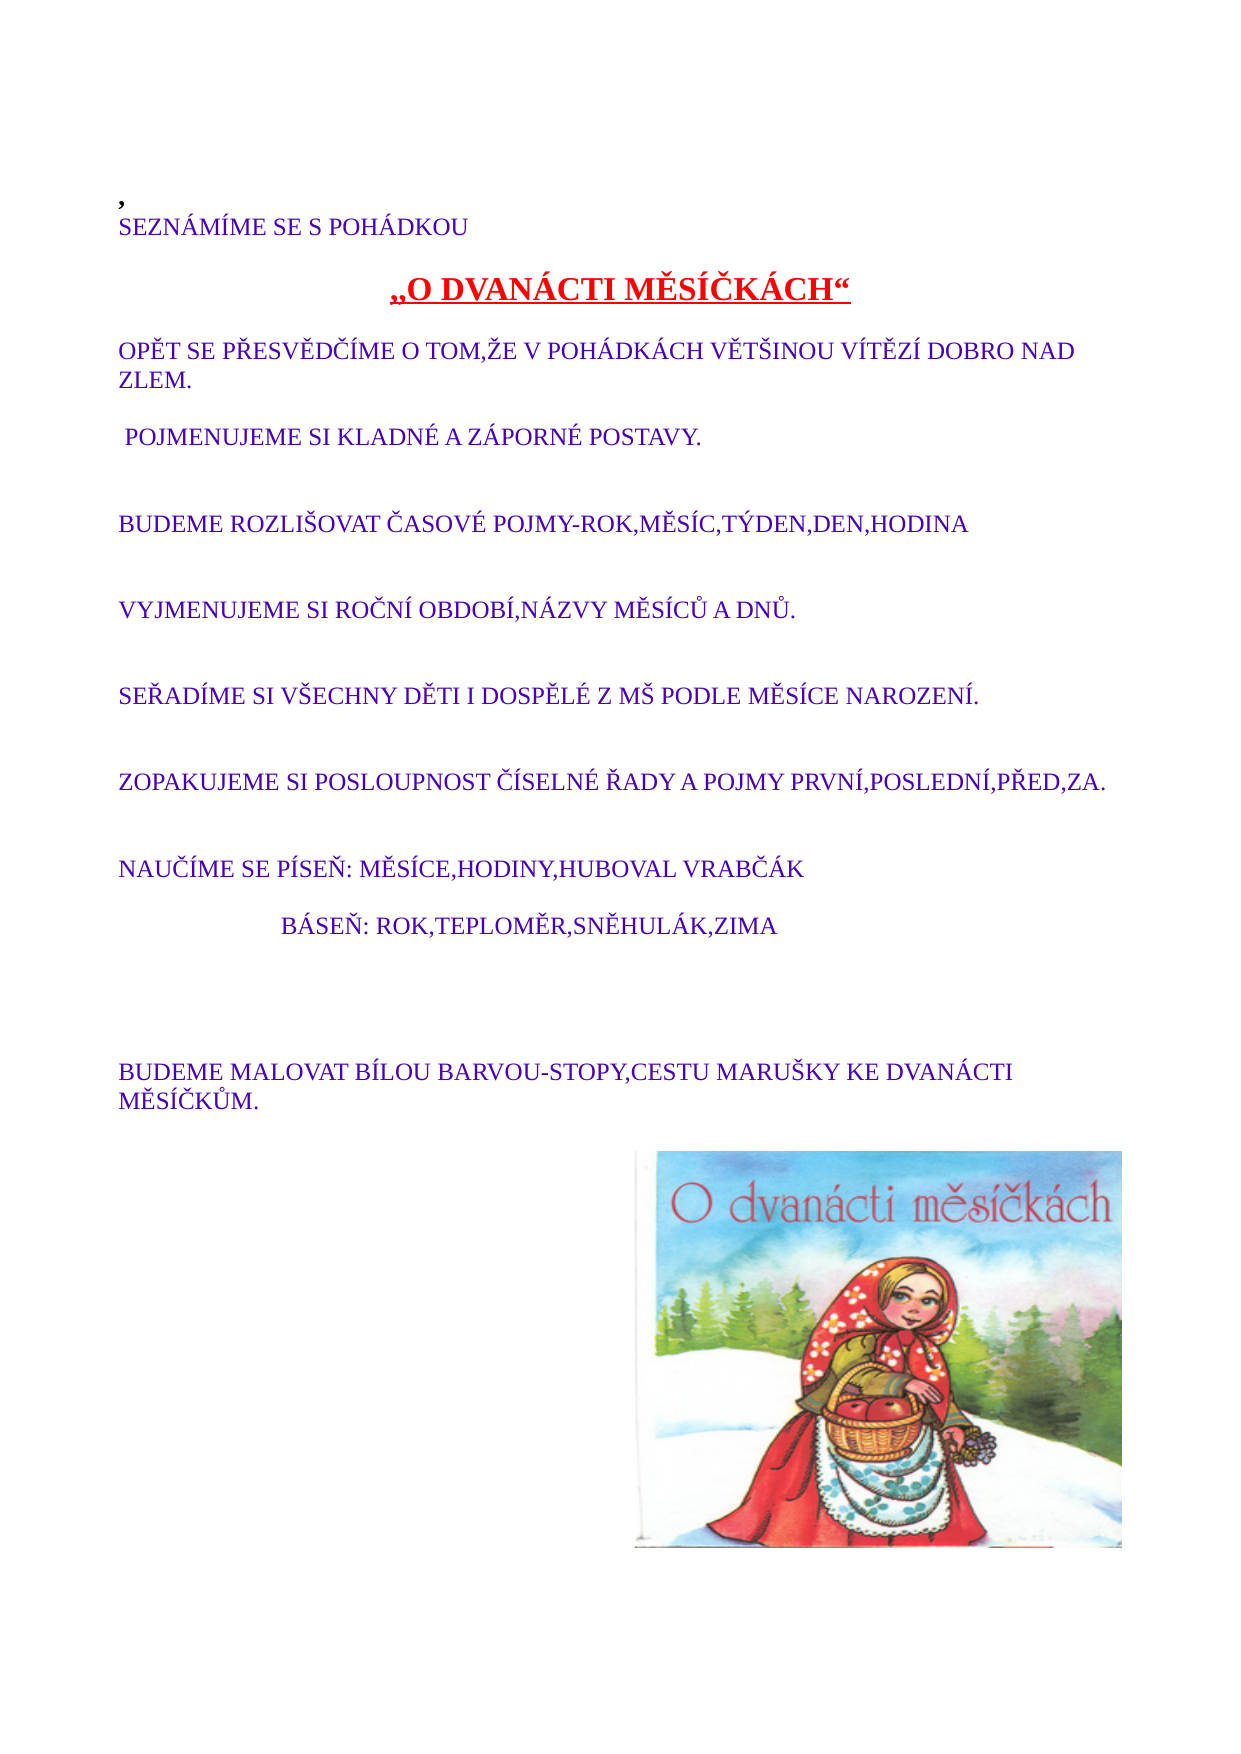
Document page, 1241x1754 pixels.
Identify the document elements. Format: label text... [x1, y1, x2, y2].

text MĚSÍČKŮM. [118, 1086, 1122, 1115]
text BUDEME MALOVAT BÍLOU BARVOU-STOPY,CESTU MARUŠKY KE DVANÁCTI [118, 1057, 1122, 1086]
text VYJMENUJEME SI ROČNÍ OBDOBÍ,NÁZVY MĚSÍCŮ A DNŮ. [118, 595, 1122, 624]
text NAUČÍME SE PÍSEŇ: MĚSÍCE,HODINY,HUBOVAL VRABČÁK [118, 854, 1122, 882]
text POJMENUJEME SI KLADNÉ A ZÁPORNÉ POSTAVY. [118, 422, 1122, 451]
text ZOPAKUJEME SI POSLOUPNOST ČÍSELNÉ ŘADY A POJMY PRVNÍ,POSLEDNÍ,PŘED,ZA. [118, 767, 1122, 796]
text OPĚT SE PŘESVĚDČÍME O TOM,ŽE V POHÁDKÁCH VĚTŠINOU VÍTĚZÍ DOBRO NAD ZLEM. [118, 336, 1122, 394]
text BÁSEŇ: ROK,TEPLOMĚR,SNĚHULÁK,ZIMA [118, 911, 1122, 940]
text , [118, 180, 1122, 212]
text SEZNÁMÍME SE S POHÁDKOU [118, 212, 1122, 240]
text BUDEME ROZLIŠOVAT ČASOVÉ POJMY-ROK,MĚSÍC,TÝDEN,DEN,HODINA [118, 509, 1122, 537]
text ,,O DVANÁCTI MĚSÍČKÁCH“ [118, 269, 1122, 307]
text SEŘADÍME SI VŠECHNY DĚTI I DOSPĚLÉ Z MŠ PODLE MĚSÍCE NAROZENÍ. [118, 681, 1122, 710]
